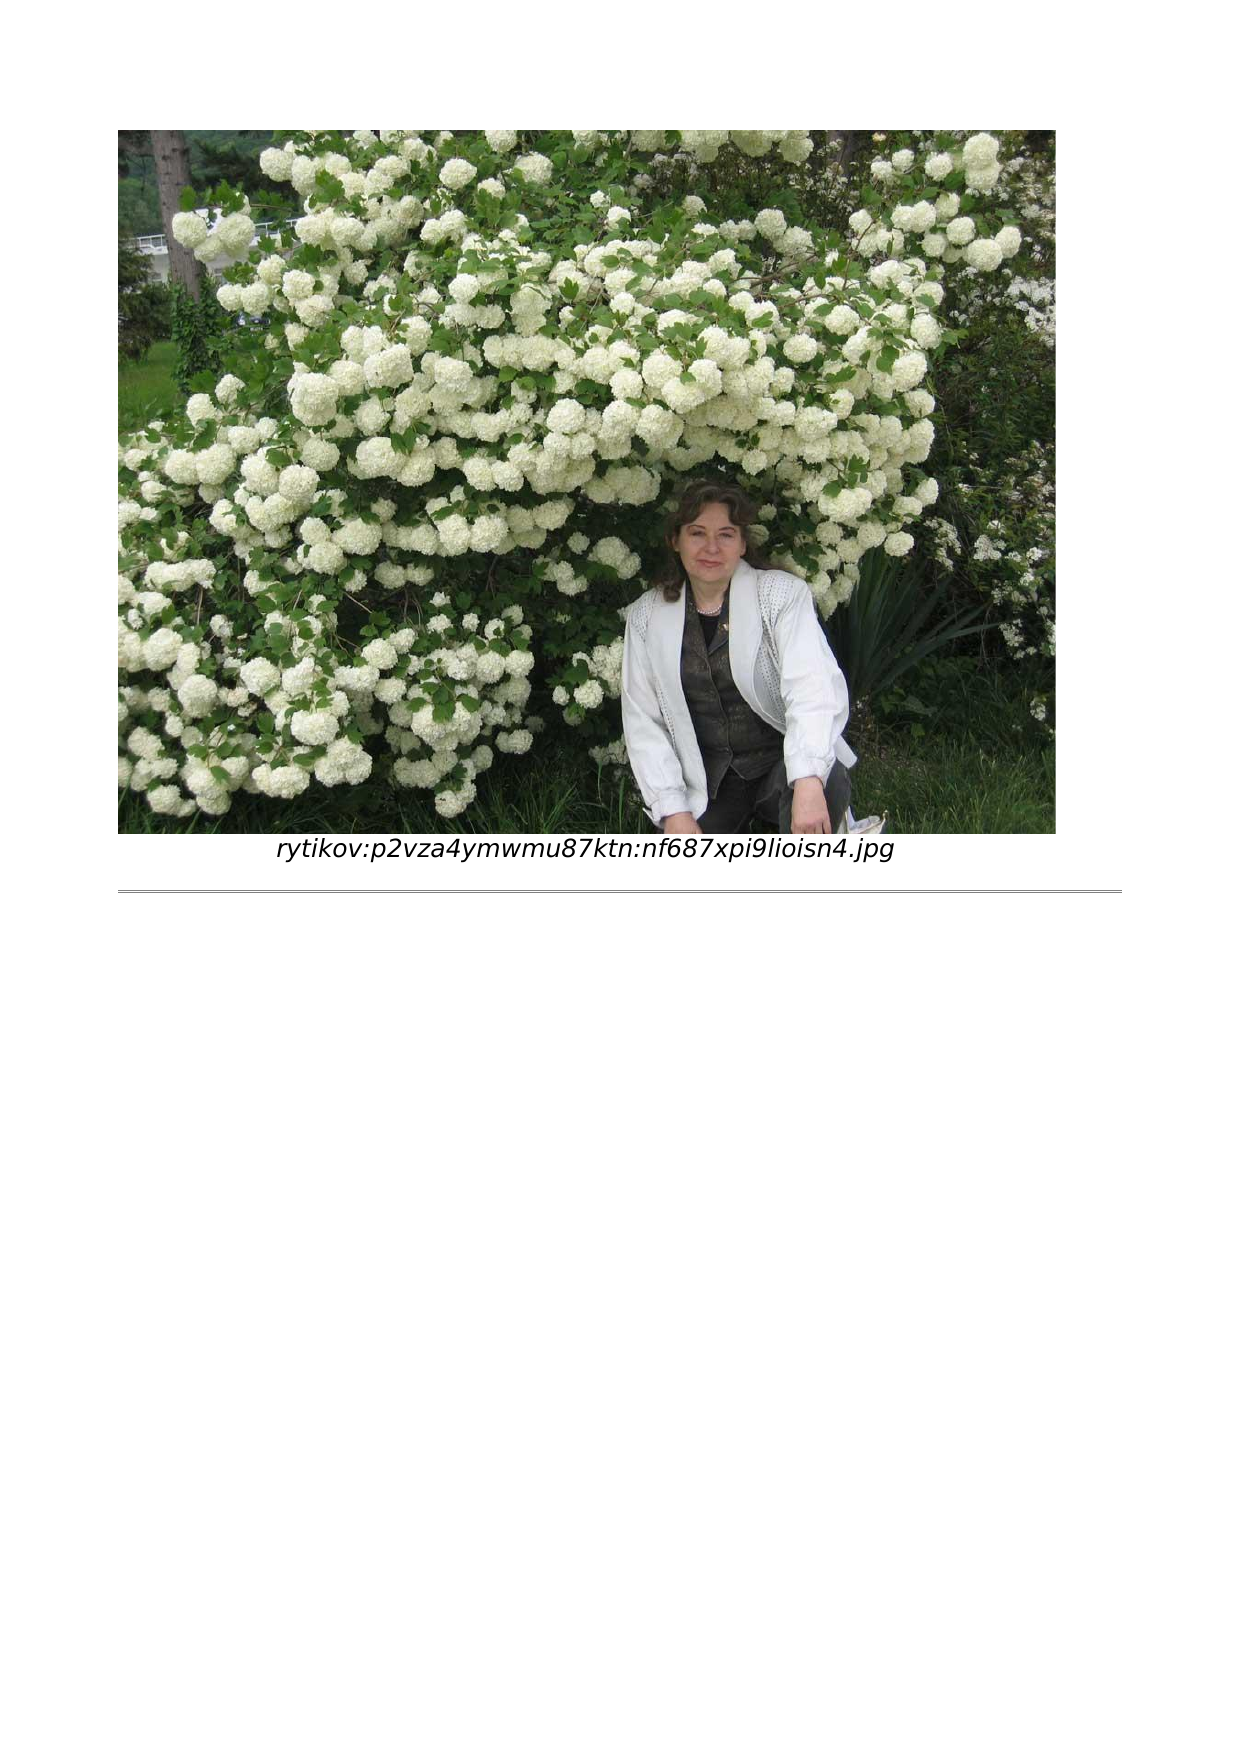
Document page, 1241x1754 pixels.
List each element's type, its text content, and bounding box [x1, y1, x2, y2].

picture [118, 130, 1056, 834]
text rytikov:p2vza4ymwmu87ktn:nf687xpi9lioisn4.jpg [118, 834, 1056, 863]
